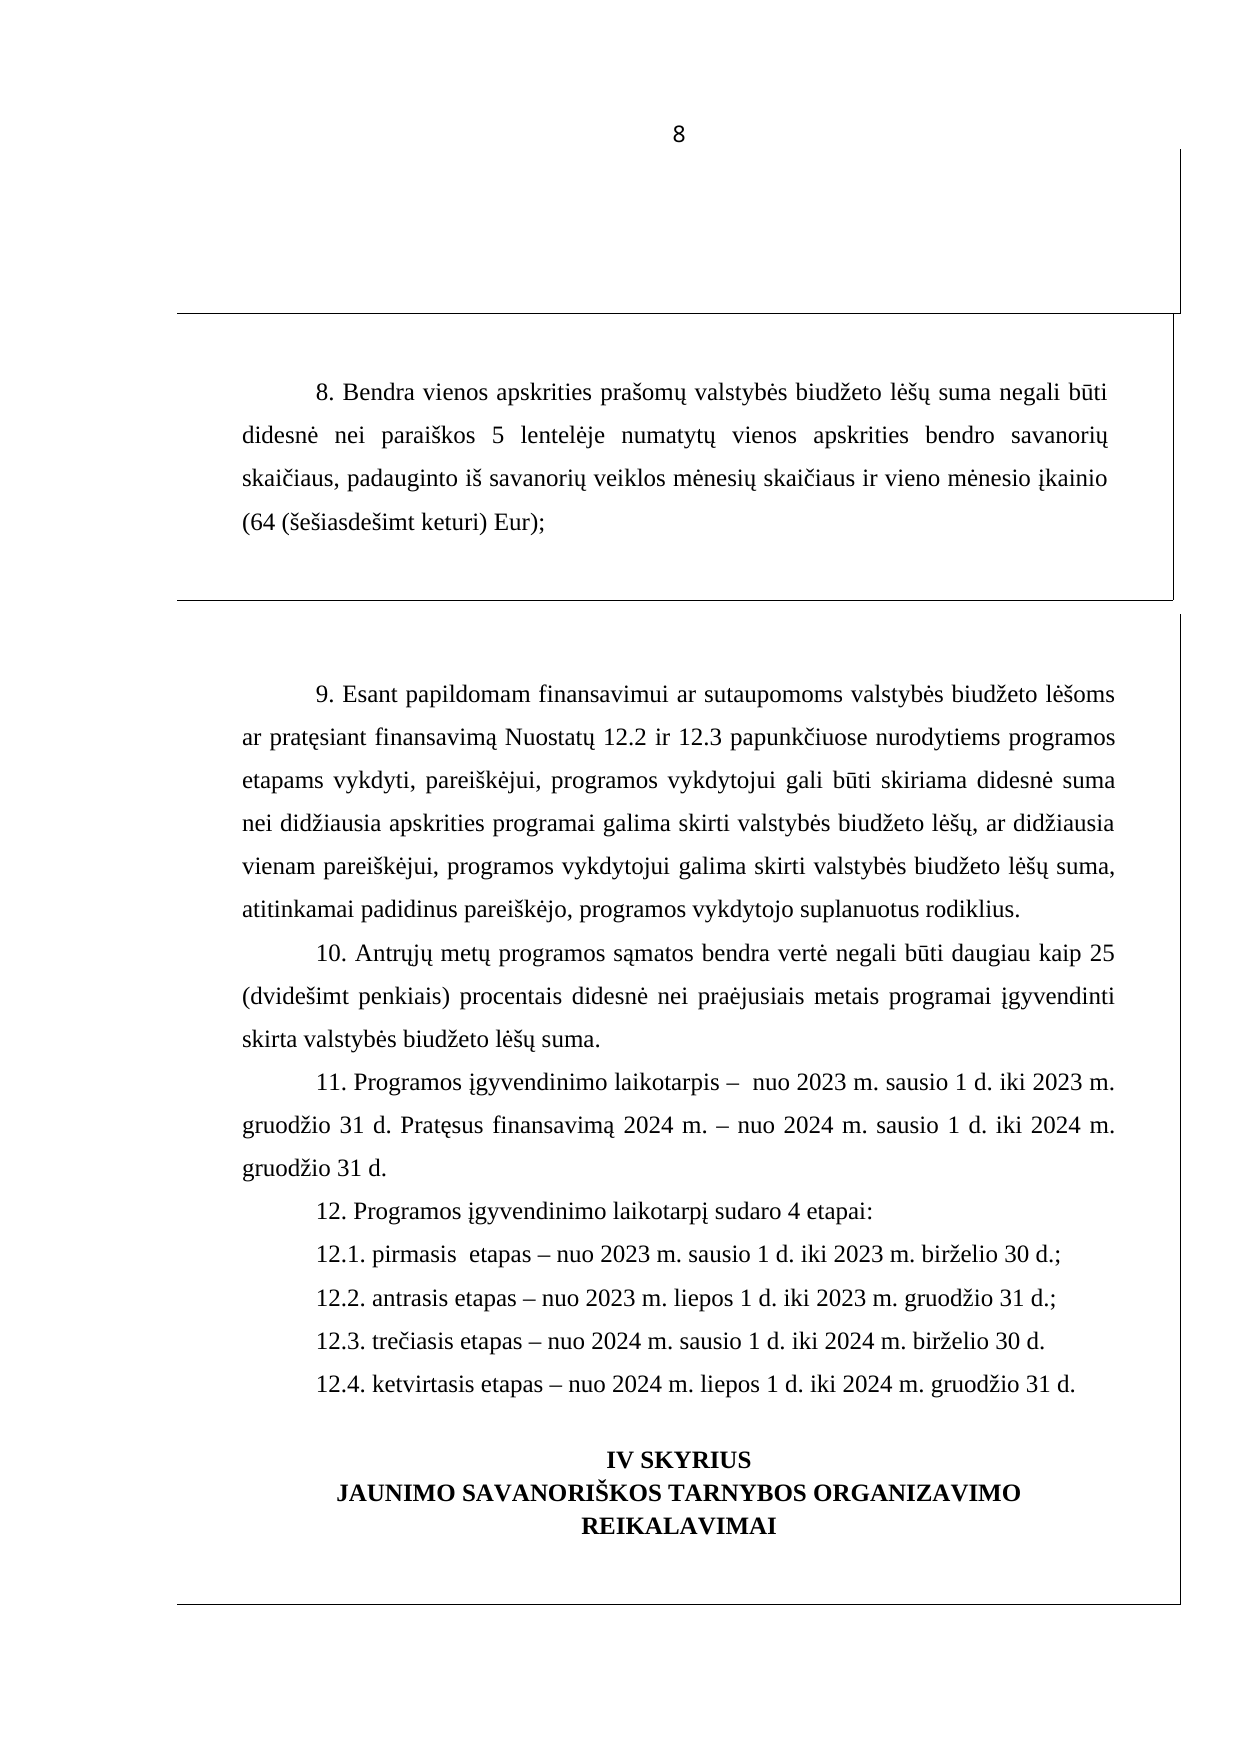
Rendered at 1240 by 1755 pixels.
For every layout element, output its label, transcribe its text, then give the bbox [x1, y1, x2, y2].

text 8. Bendra vienos apskrities prašomų valstybės biudžeto lėšų suma negali būti didesnė nei paraiškos 5 lentelėje numatytų vienos apskrities bendro savanorių skaičiaus, padauginto iš savanorių veiklos mėnesių skaičiaus ir vieno mėnesio įkainio (64 (šešiasdešimt keturi) Eur); [177, 313, 1173, 600]
text 12.1. pirmasis etapas – nuo 2023 m. sausio 1 d. iki 2023 m. birželio 30 d.; [177, 1175, 1181, 1218]
text 10. Antrųjų metų programos sąmatos bendra vertė negali būti daugiau kaip 25 (dvidešimt penkiais) procentais didesnė nei praėjusiais metais programai įgyvendinti skirta valstybės biudžeto lėšų suma. [177, 873, 1181, 1002]
text 12. Programos įgyvendinimo laikotarpį sudaro 4 etapai: [177, 1132, 1181, 1175]
text 11. Programos įgyvendinimo laikotarpis – nuo 2023 m. sausio 1 d. iki 2023 m. gruodžio 31 d. Pratęsus finansavimą 2024 m. – nuo 2024 m. sausio 1 d. iki 2024 m. gruodžio 31 d. [177, 1002, 1181, 1132]
text 12.4. ketvirtasis etapas – nuo 2024 m. liepos 1 d. iki 2024 m. gruodžio 31 d. [177, 1304, 1181, 1380]
text 12.3. trečiasis etapas – nuo 2024 m. sausio 1 d. iki 2024 m. birželio 30 d. [177, 1261, 1181, 1304]
text IV SKYRIUS [177, 1380, 1181, 1413]
text 12.2. antrasis etapas – nuo 2023 m. liepos 1 d. iki 2023 m. gruodžio 31 d.; [177, 1218, 1181, 1261]
text JAUNIMO SAVANORIŠKOS TARNYBOS ORGANIZAVIMO REIKALAVIMAI [177, 1413, 1181, 1604]
text 9. Esant papildomam finansavimui ar sutaupomoms valstybės biudžeto lėšoms ar pratęsiant finansavimą Nuostatų 12.2 ir 12.3 papunkčiuose nurodytiems programos etapams vykdyti, pareiškėjui, programos vykdytojui gali būti skiriama didesnė suma nei didžiausia apskrities programai galima skirti valstybės biudžeto lėšų, ar didžiausia vienam pareiškėjui, programos vykdytojui galima skirti valstybės biudžeto lėšų suma, atitinkamai padidinus pareiškėjo, programos vykdytojo suplanuotus rodiklius. [177, 614, 1180, 873]
